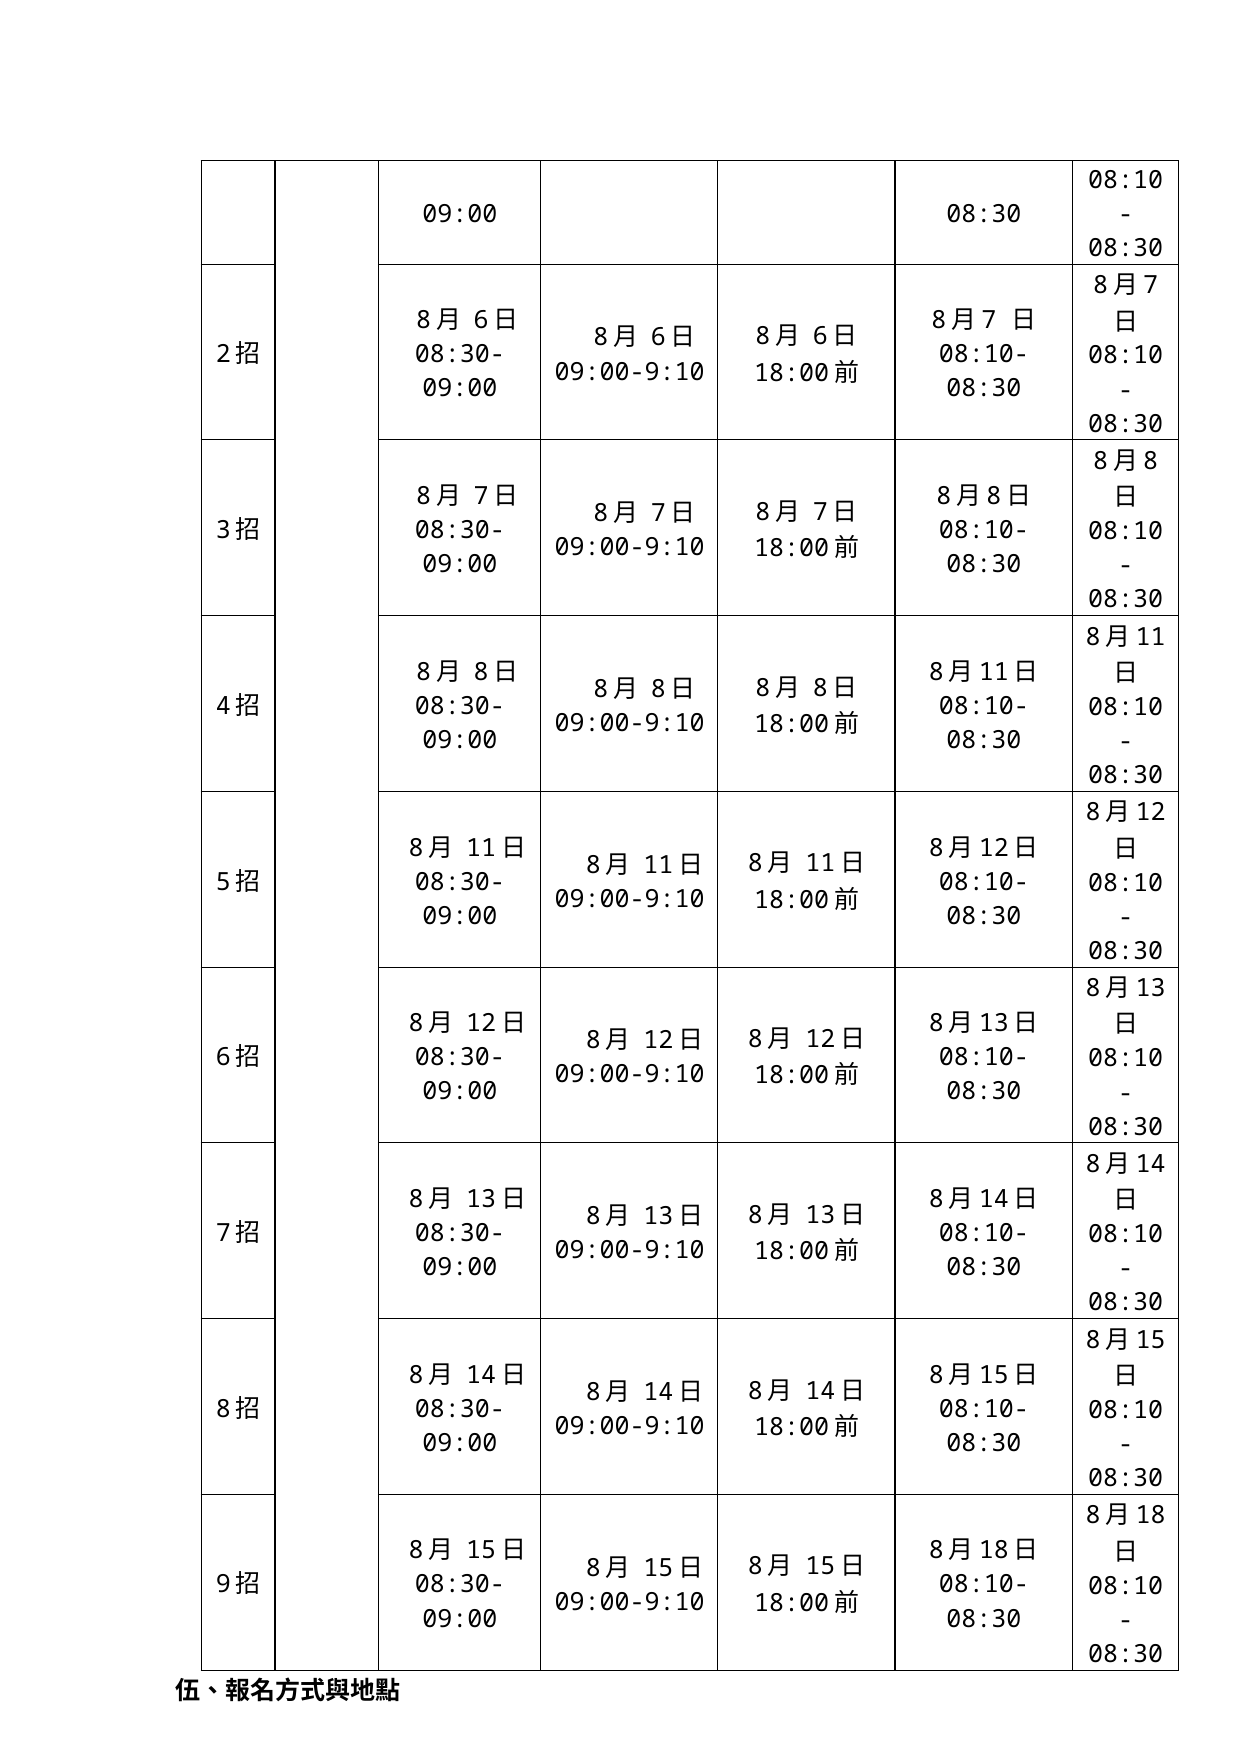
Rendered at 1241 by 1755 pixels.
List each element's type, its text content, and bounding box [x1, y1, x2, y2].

table_cell 8月 6日 18:00前 [718, 265, 894, 439]
table_cell 8月7 日 08:10-08:30 [896, 265, 1072, 439]
table_cell 8月 14日 08:30-09:00 [379, 1319, 540, 1494]
table_cell 8月 11日 18:00前 [718, 792, 894, 967]
table_cell 6招 [202, 968, 274, 1142]
table_cell 8月 12日 08:30-09:00 [379, 968, 540, 1142]
table_cell 8月 15日 08:30-09:00 [379, 1495, 540, 1669]
table_cell 8月 7日 08:30-09:00 [379, 440, 540, 615]
table_cell 8月 12日 18:00前 [718, 968, 894, 1142]
table_cell 8月 14日 09:00-9:10 [541, 1319, 717, 1494]
table_cell 5招 [202, 792, 274, 967]
table_cell [202, 161, 274, 264]
table_cell 8月8日 08:10-08:30 [1073, 440, 1178, 615]
table_cell 8月14日 08:10-08:30 [896, 1143, 1072, 1318]
table_cell 8月 15日 09:00-9:10 [541, 1495, 717, 1669]
table_cell 09:00 [379, 161, 540, 264]
table_cell 8月18日 08:10-08:30 [896, 1495, 1072, 1669]
table_cell 2招 [202, 265, 274, 439]
table_cell 08:10-08:30 [1073, 161, 1178, 264]
table_cell 8月 13日 08:30-09:00 [379, 1143, 540, 1318]
table_cell 8招 [202, 1319, 274, 1494]
table_cell 8月 6日 08:30-09:00 [379, 265, 540, 439]
table_cell 8月 11日 09:00-9:10 [541, 792, 717, 967]
table_cell 8月 15日 18:00前 [718, 1495, 894, 1669]
table_cell 8月 8日 08:30-09:00 [379, 616, 540, 791]
table_cell 8月13日 08:10-08:30 [896, 968, 1072, 1142]
table_cell [541, 161, 717, 264]
table_cell 3招 [202, 440, 274, 615]
table_cell 8月 13日 18:00前 [718, 1143, 894, 1318]
table_cell 9招 [202, 1495, 274, 1669]
table_cell 8月13日 08:10-08:30 [1073, 968, 1178, 1142]
table_cell 8月12日 08:10-08:30 [1073, 792, 1178, 967]
table_cell 8月 12日 09:00-9:10 [541, 968, 717, 1142]
table_cell 8月14日 08:10-08:30 [1073, 1143, 1178, 1318]
text 伍、報名方式與地點 [175, 1671, 1141, 1707]
table_cell 8月12日 08:10-08:30 [896, 792, 1072, 967]
table_cell 8月18日 08:10-08:30 [1073, 1495, 1178, 1669]
table_cell 08:30 [896, 161, 1072, 264]
table_cell [276, 161, 378, 1669]
table_cell 8月15日 08:10-08:30 [1073, 1319, 1178, 1494]
table_cell 8月 7日 09:00-9:10 [541, 440, 717, 615]
table_cell 7招 [202, 1143, 274, 1318]
table_cell 4招 [202, 616, 274, 791]
table_cell [718, 161, 894, 264]
table_cell 8月 7日 18:00前 [718, 440, 894, 615]
table_cell 8月8日 08:10-08:30 [896, 440, 1072, 615]
table_cell 8月 8日 18:00前 [718, 616, 894, 791]
table_cell 8月11日 08:10-08:30 [1073, 616, 1178, 791]
table_cell 8月 14日 18:00前 [718, 1319, 894, 1494]
table_cell 8月15日 08:10-08:30 [896, 1319, 1072, 1494]
table_cell 8月7日 08:10-08:30 [1073, 265, 1178, 439]
table_cell 8月11日 08:10-08:30 [896, 616, 1072, 791]
table_cell 8月 11日 08:30-09:00 [379, 792, 540, 967]
table_cell 8月 8日 09:00-9:10 [541, 616, 717, 791]
table_cell 8月 13日 09:00-9:10 [541, 1143, 717, 1318]
table_cell 8月 6日 09:00-9:10 [541, 265, 717, 439]
